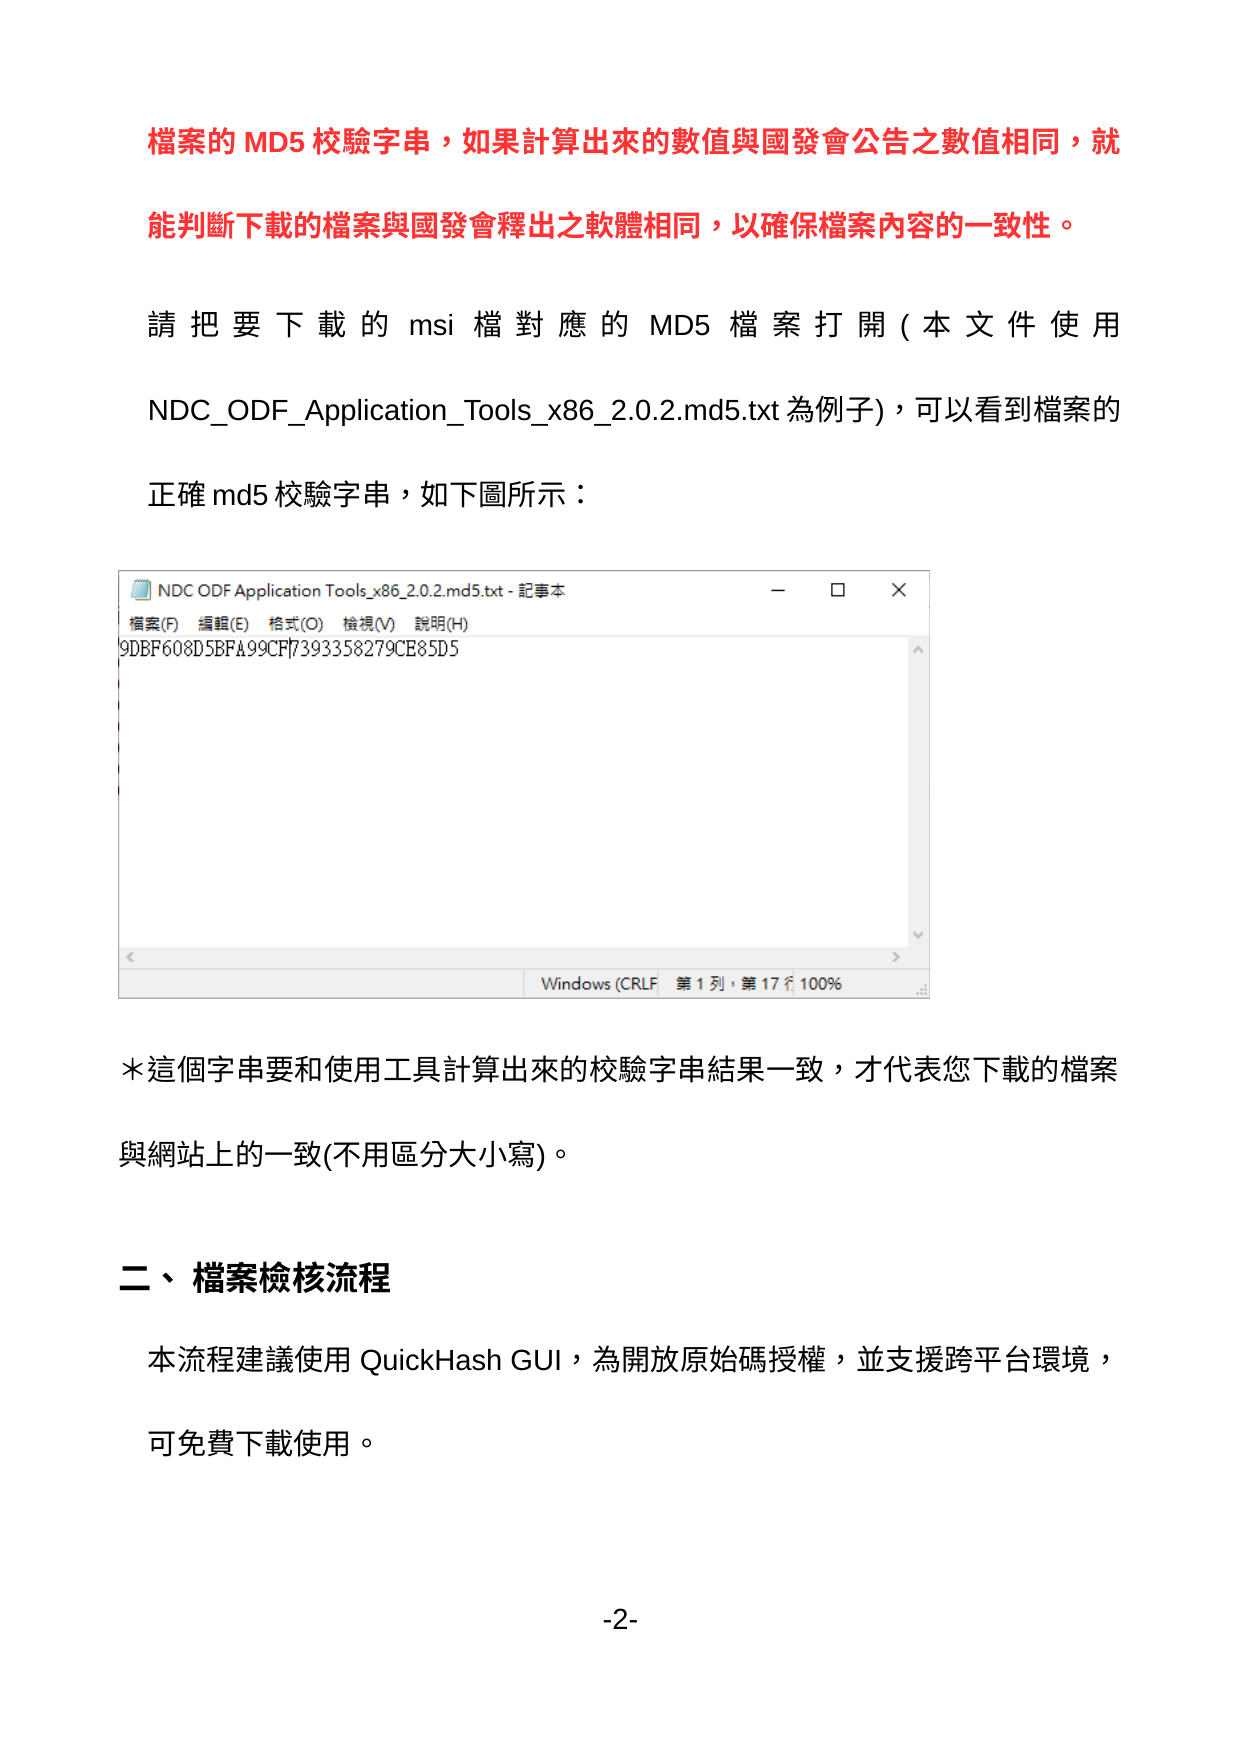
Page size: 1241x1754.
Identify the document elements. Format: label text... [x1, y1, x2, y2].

text ＊這個字串要和使用工具計算出來的校驗字串結果一致，才代表您下載的檔案與網站上的一致(不用區分大小寫)。 [118, 1047, 1122, 1174]
text 請把要下載的msi檔對應的MD5檔案打開(本文件使用NDC_ODF_Application_Tools_x86_2.0.2.md5.txt為例子)，可以看到檔案的正確md5校驗字串，如下圖所示： [148, 302, 1122, 513]
subtitle 檔案檢核流程 [118, 1251, 1122, 1300]
picture [118, 570, 930, 999]
text 檔案的MD5校驗字串，如果計算出來的數值與國發會公告之數值相同，就能判斷下載的檔案與國發會釋出之軟體相同，以確保檔案內容的一致性。 [148, 118, 1122, 245]
text 本流程建議使用QuickHash GUI，為開放原始碼授權，並支援跨平台環境，可免費下載使用。 [148, 1336, 1122, 1463]
